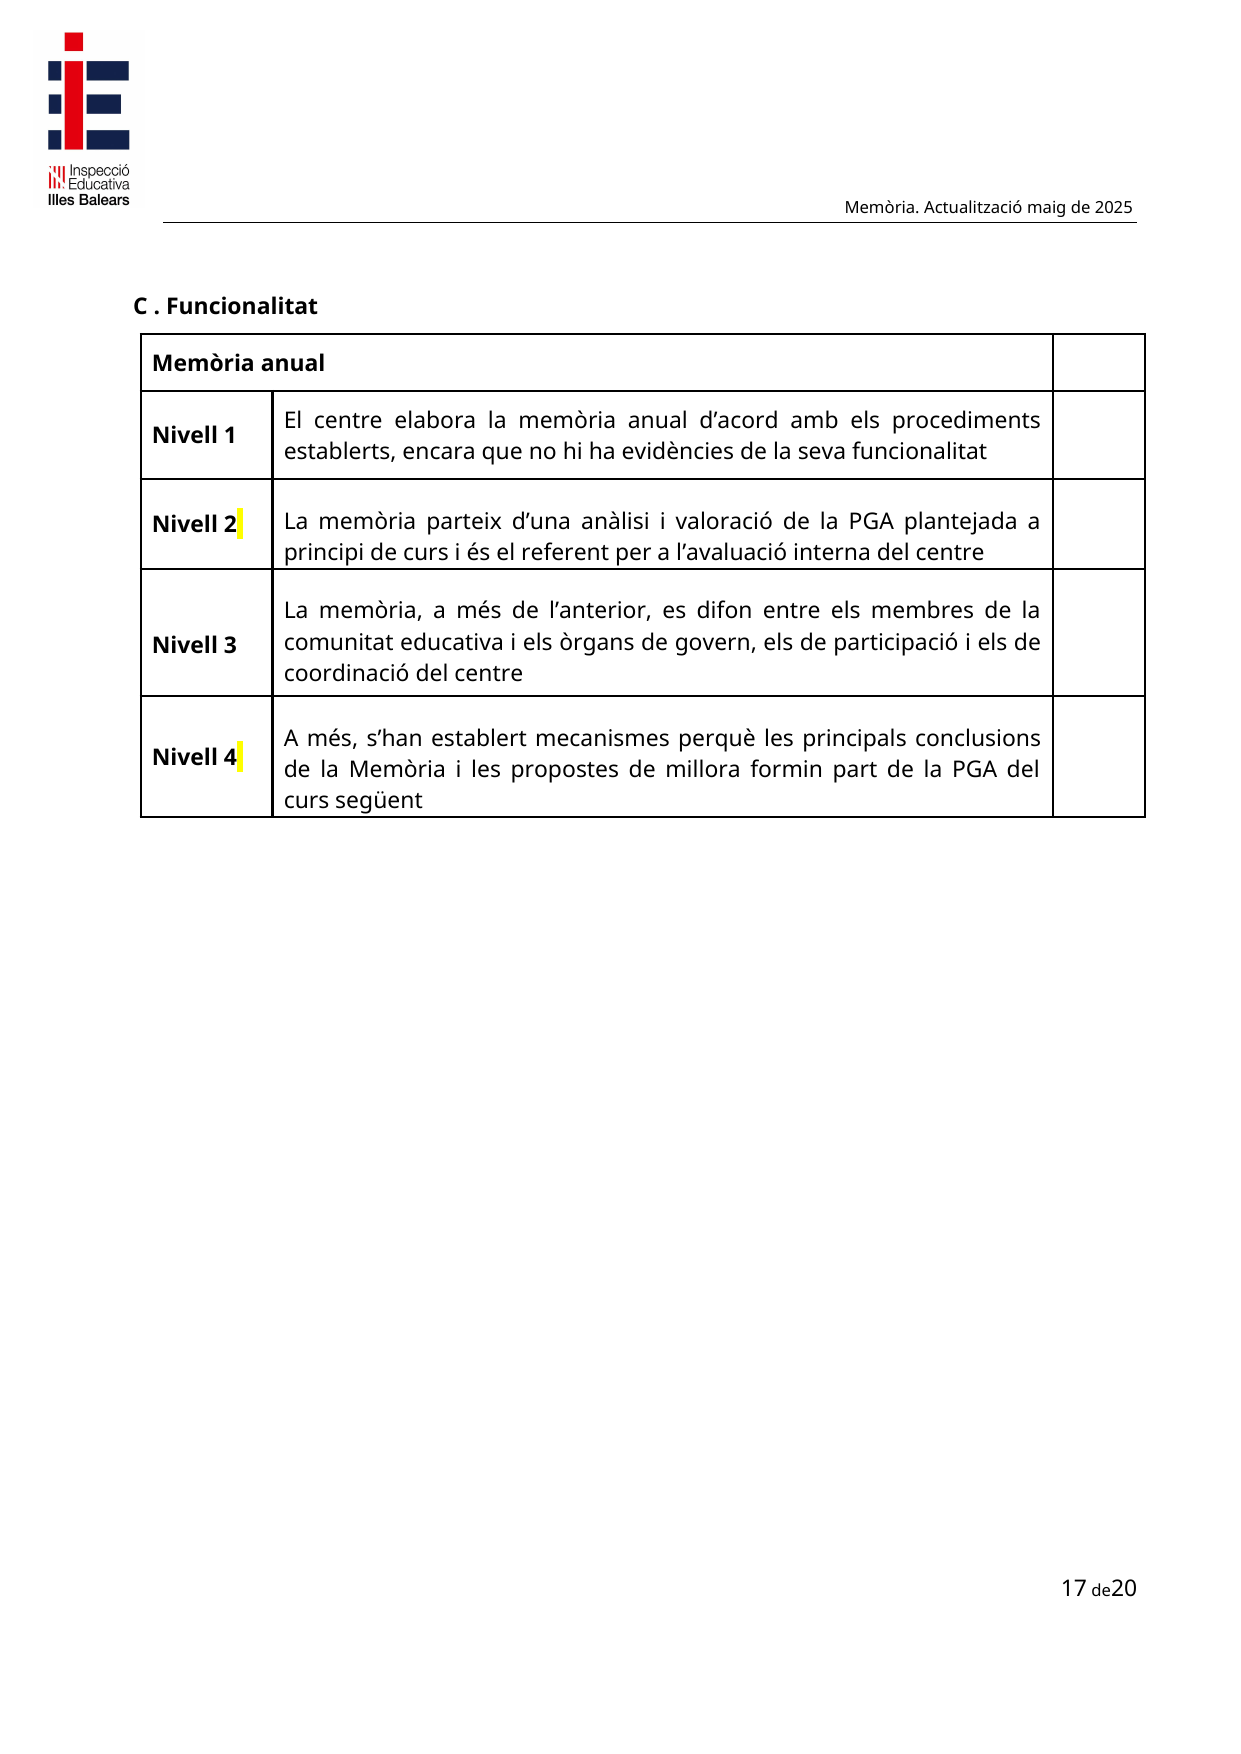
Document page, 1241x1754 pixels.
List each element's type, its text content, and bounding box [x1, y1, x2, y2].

table_cell Nivell 1 [142, 392, 271, 478]
table_cell [1054, 392, 1144, 478]
table_cell La memòria, a més de l’anterior, es difon entre els membres de la comunitat educativa i els òrgans de govern, els de participació i els de coordinació del centre [274, 570, 1052, 695]
table_cell Nivell 3 [142, 570, 271, 695]
table_cell A més, s’han establert mecanismes perquè les principals conclusions de la Memòria i les propostes de millora formin part de la PGA del curs següent [274, 697, 1052, 816]
table_cell Nivell 2 [142, 480, 271, 567]
table_cell [1054, 697, 1144, 816]
table_cell La memòria parteix d’una anàlisi i valoració de la PGA plantejada a principi de curs i és el referent per a l’avaluació interna del centre [274, 480, 1052, 567]
text C . Funcionalitat [133, 290, 1137, 321]
table_cell Nivell 4 [142, 697, 271, 816]
table_cell [1054, 480, 1144, 567]
table_header Memòria anual [142, 335, 1052, 390]
table_cell El centre elabora la memòria anual d’acord amb els procediments establerts, encara que no hi ha evidències de la seva funcionalitat [274, 392, 1052, 478]
table_cell [1054, 570, 1144, 695]
table_header [1054, 335, 1144, 390]
